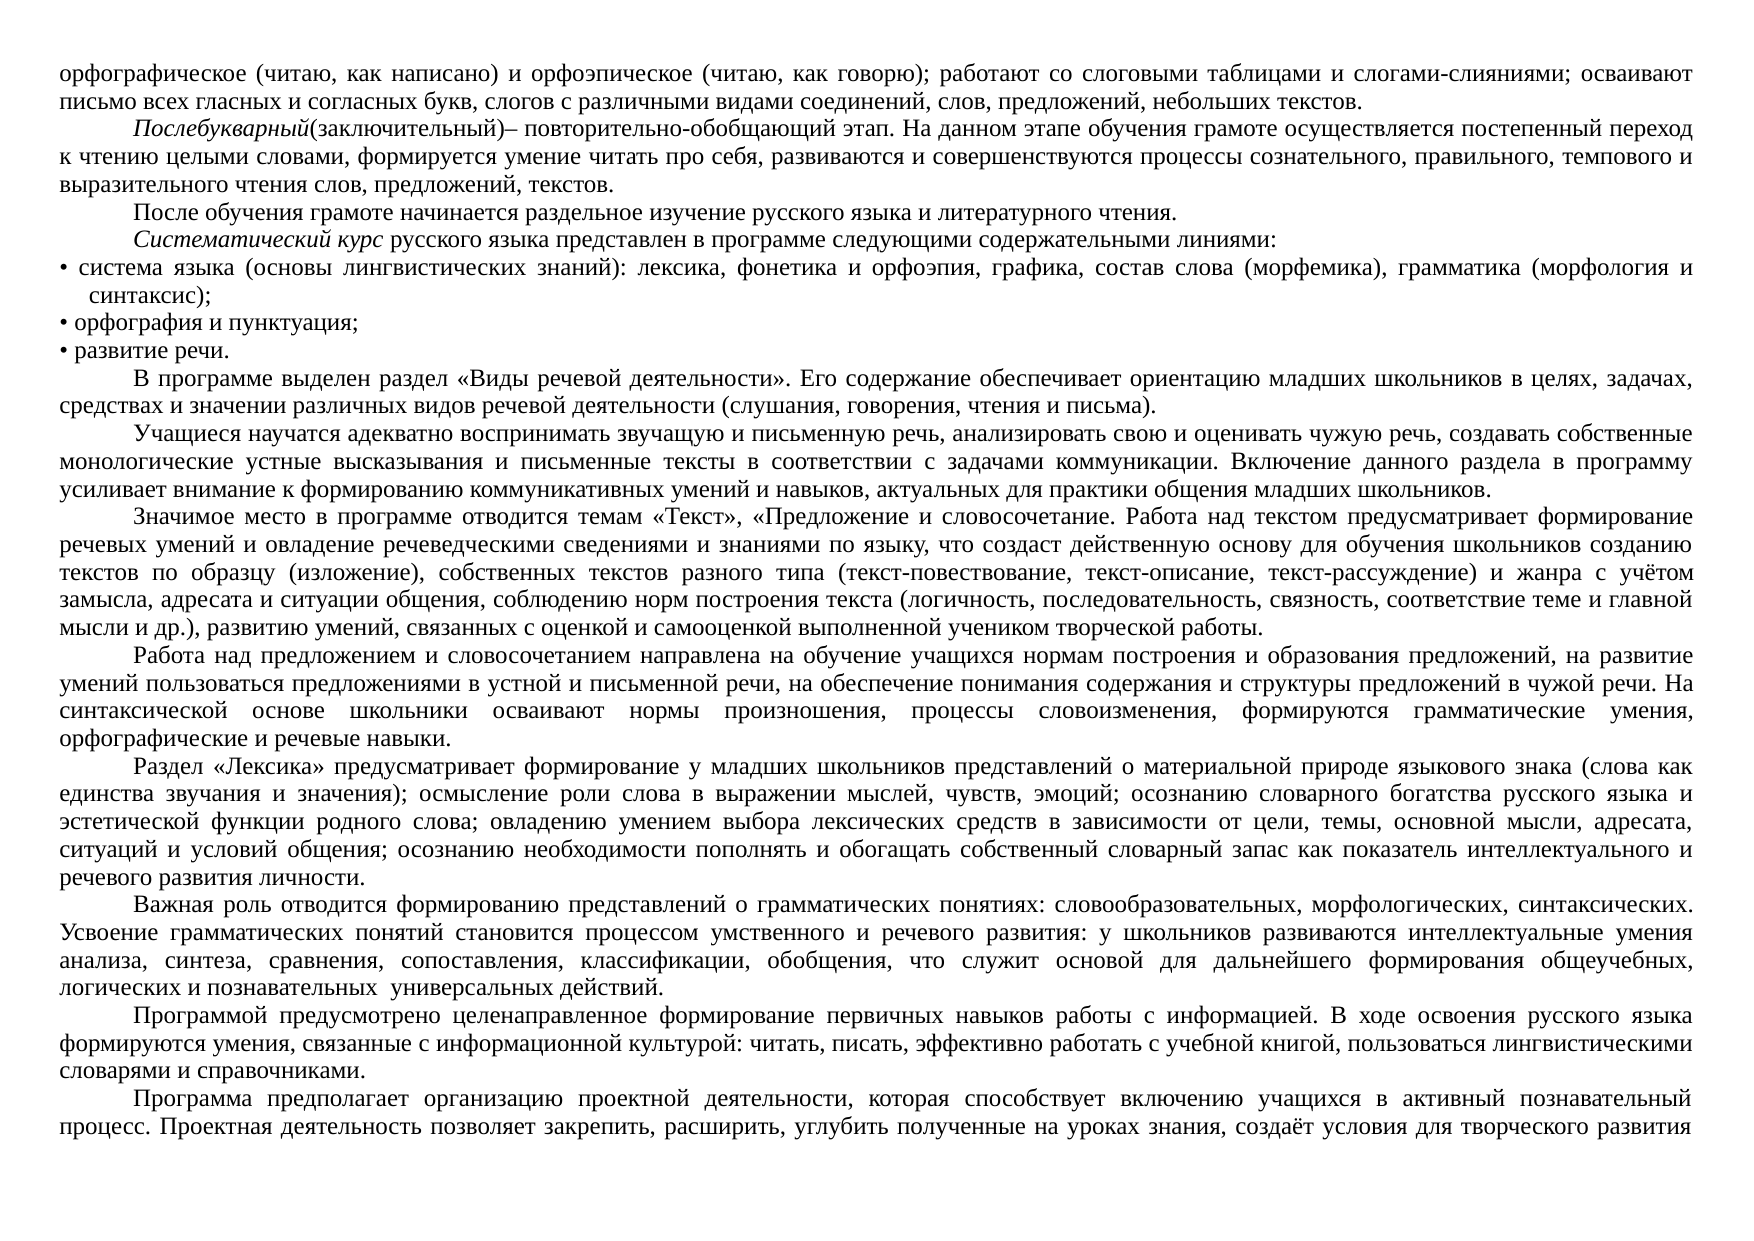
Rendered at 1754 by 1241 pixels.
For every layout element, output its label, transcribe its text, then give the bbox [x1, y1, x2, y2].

text Работа над предложением и словосочетанием направлена на обучение учащихся нормам построения и образования предложений, на развитие умений пользоваться предложениями в устной и письменной речи, на обеспечение понимания содержания и структуры предложений в чужой речи. На синтаксической основе школьники осваивают нормы произношения, процессы словоизменения, формируются грамматические умения, орфографические и речевые навыки. [59, 641, 1695, 752]
text В программе выделен раздел «Виды речевой деятельности». Его содержание обеспечивает ориентацию младших школьников в целях, задачах, средствах и значении различных видов речевой деятельности (слушания, говорения, чтения и письма). [59, 364, 1695, 419]
text • орфография и пунктуация; [59, 308, 1695, 336]
text Учащиеся научатся адекватно воспринимать звучащую и письменную речь, анализировать свою и оценивать чужую речь, создавать собственные монологические устные высказывания и письменные тексты в соответствии с задачами коммуникации. Включение данного раздела в программу усиливает внимание к формированию коммуникативных умений и навыков, актуальных для практики общения младших школьников. [59, 419, 1695, 502]
text Значимое место в программе отводится темам «Текст», «Предложение и словосочетание. Работа над текстом предусматривает формирование речевых умений и овладение речеведческими сведениями и знаниями по языку, что создаст действенную основу для обучения школьников созданию текстов по образцу (изложение), собственных текстов разного типа (текст-повествование, текст-описание, текст-рассуждение) и жанра с учётом замысла, адресата и ситуации общения, соблюдению норм построения текста (логичность, последовательность, связность, соответствие теме и главной мысли и др.), развитию умений, связанных с оценкой и самооценкой выполненной учеником творческой работы. [59, 502, 1695, 641]
text Раздел «Лексика» предусматривает формирование у младших школьников представлений о материальной природе языкового знака (слова как единства звучания и значения); осмысление роли слова в выражении мыслей, чувств, эмоций; осознанию словарного богатства русского языка и эстетической функции родного слова; овладению умением выбора лексических средств в зависимости от цели, темы, основной мысли, адресата, ситуаций и условий общения; осознанию необходимости пополнять и обогащать собственный словарный запас как показатель интеллектуального и речевого развития личности. [59, 752, 1695, 890]
text Важная роль отводится формированию представлений о грамматических понятиях: словообразовательных, морфологических, синтаксических. Усвоение грамматических понятий становится процессом умственного и речевого развития: у школьников развиваются интеллектуальные умения анализа, синтеза, сравнения, сопоставления, классификации, обобщения, что служит основой для дальнейшего формирования общеучебных, логических и познавательных универсальных действий. [59, 890, 1695, 1001]
text • развитие речи. [59, 336, 1695, 364]
text Программа предполагает организацию проектной деятельности, которая способствует включению учащихся в активный познавательный процесс. Проектная деятельность позволяет закрепить, расширить, углубить полученные на уроках знания, создаёт условия для творческого развития [59, 1084, 1693, 1140]
text После обучения грамоте начинается раздельное изучение русского языка и литературного чтения. [59, 198, 1695, 225]
text Программой предусмотрено целенаправленное формирование первичных навыков работы с информацией. В ходе освоения русского языка формируются умения, связанные с информационной культурой: читать, писать, эффективно работать с учебной книгой, пользоваться лингвистическими словарями и справочниками. [59, 1001, 1695, 1084]
text Послебукварный(заключительный)– повторительно-обобщающий этап. На данном этапе обучения грамоте осуществляется постепенный переход к чтению целыми словами, формируется умение читать про себя, развиваются и совершенствуются процессы сознательного, правильного, темпового и выразительного чтения слов, предложений, текстов. [59, 114, 1695, 198]
text орфографическое (читаю, как написано) и орфоэпическое (читаю, как говорю); работают со слоговыми таблицами и слогами-слияниями; осваивают письмо всех гласных и согласных букв, слогов с различными видами соединений, слов, предложений, небольших текстов. [59, 59, 1695, 114]
text Систематический курс русского языка представлен в программе следующими содержательными линиями: [59, 225, 1695, 253]
text • система языка (основы лингвистических знаний): лексика, фонетика и орфоэпия, графика, состав слова (морфемика), грамматика (морфология и синтаксис); [59, 253, 1695, 308]
